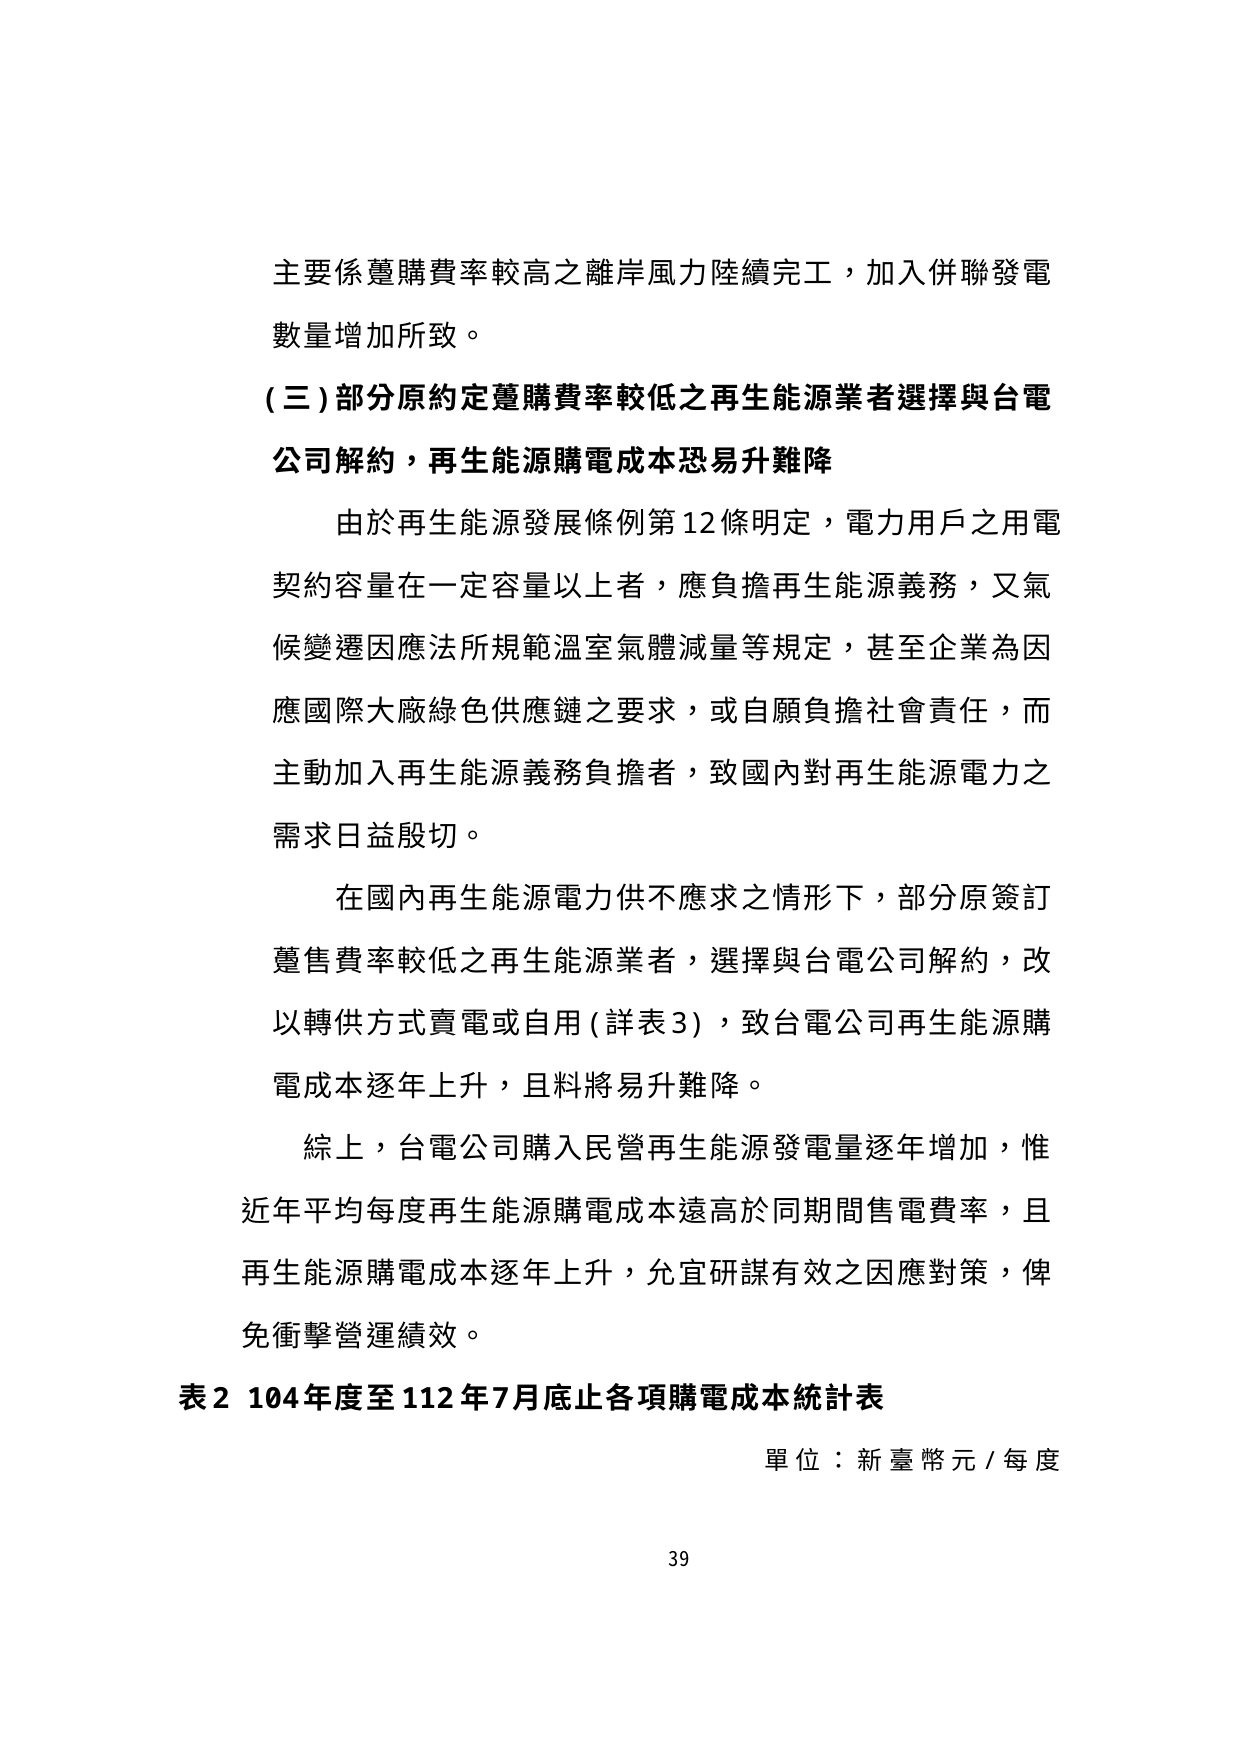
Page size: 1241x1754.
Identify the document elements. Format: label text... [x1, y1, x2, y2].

text 由於再生能源發展條例第12條明定，電力用戶之用電契約容量在一定容量以上者，應負擔再生能源義務，又氣候變遷因應法所規範溫室氣體減量等規定，甚至企業為因應國際大廠綠色供應鏈之要求，或自願負擔社會責任，而主動加入再生能源義務負擔者，致國內對再生能源電力之需求日益殷切。 [266, 479, 1063, 854]
text 綜上，台電公司購入民營再生能源發電量逐年增加，惟近年平均每度再生能源購電成本遠高於同期間售電費率，且再生能源購電成本逐年上升，允宜研謀有效之因應對策，俾免衝擊營運績效。 [236, 1104, 1063, 1354]
text 主要係躉購費率較高之離岸風力陸續完工，加入併聯發電數量增加所致。 [266, 229, 1063, 354]
text 表2 104年度至112年7月底止各項購電成本統計表 [164, 1354, 1063, 1417]
text 在國內再生能源電力供不應求之情形下，部分原簽訂躉售費率較低之再生能源業者，選擇與台電公司解約，改以轉供方式賣電或自用(詳表3)，致台電公司再生能源購電成本逐年上升，且料將易升難降。 [266, 854, 1063, 1104]
text (三)部分原約定躉購費率較低之再生能源業者選擇與台電公司解約，再生能源購電成本恐易升難降 [236, 354, 1063, 479]
text 單位：新臺幣元/每度 [156, 1417, 1063, 1479]
